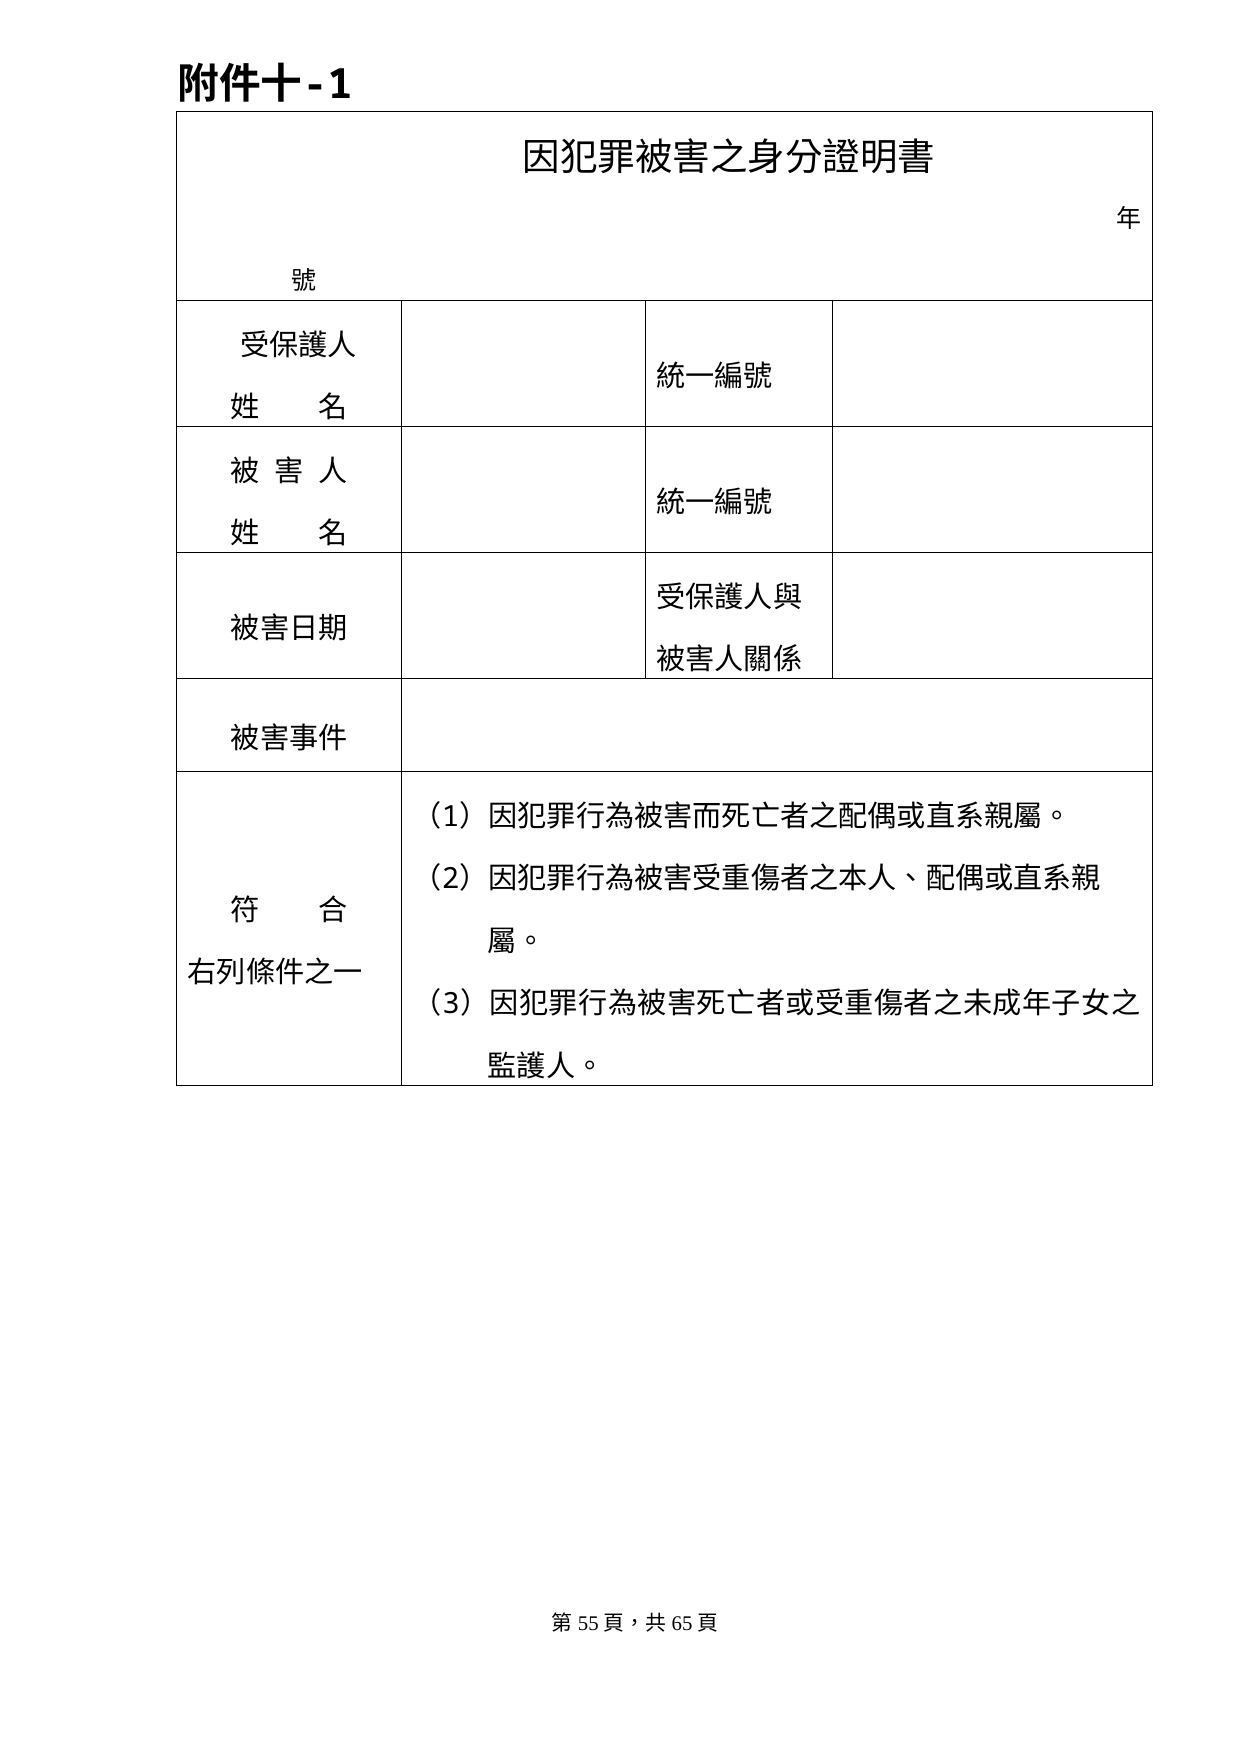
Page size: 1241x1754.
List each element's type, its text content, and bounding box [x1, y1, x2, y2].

table_cell [402, 427, 645, 552]
table_cell [833, 427, 1152, 552]
table_cell 受保護人 姓 名 [177, 301, 401, 426]
table_cell [402, 301, 645, 426]
table_cell 被害事件 [177, 679, 401, 771]
text 附件十-1 [177, 51, 1092, 111]
table_cell 被 害 人 姓 名 [177, 427, 401, 552]
table_cell [833, 553, 1152, 678]
table_cell [833, 301, 1152, 426]
table_cell 統一編號 [646, 301, 832, 426]
table_cell 受保護人與 被害人關係 [646, 553, 832, 678]
table_cell 統一編號 [646, 427, 832, 552]
table_header 因犯罪被害之身分證明書 年 號 [177, 112, 1152, 300]
table_cell 符 合 右列條件之一 [177, 772, 401, 1084]
table_cell （1）因犯罪行為被害而死亡者之配偶或直系親屬。 （2）因犯罪行為被害受重傷者之本人、配偶或直系親屬。 （3）因犯罪行為被害死亡者或受重傷者之未成年子女之監護人。 [402, 772, 1152, 1084]
table_cell 被害日期 [177, 553, 401, 678]
table_cell [402, 679, 1152, 771]
table_cell [402, 553, 645, 678]
